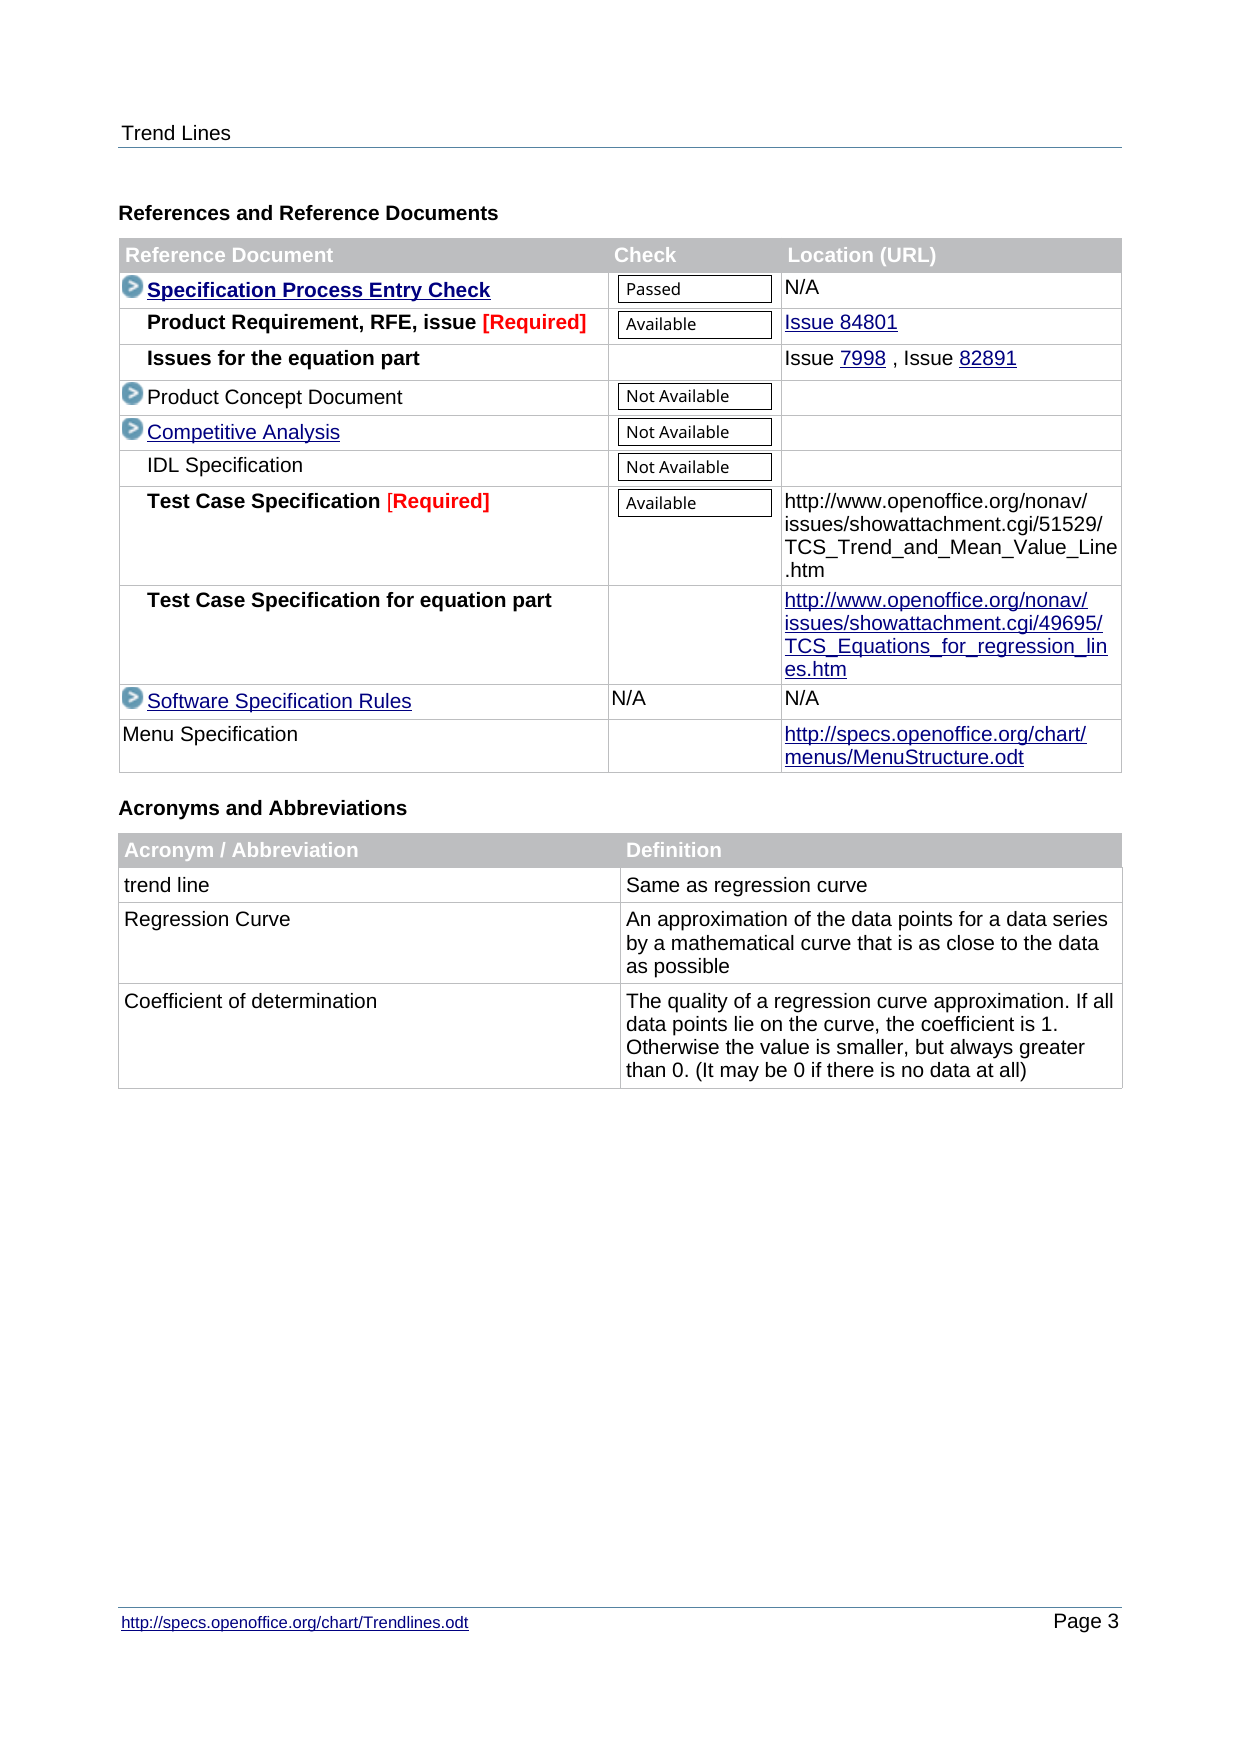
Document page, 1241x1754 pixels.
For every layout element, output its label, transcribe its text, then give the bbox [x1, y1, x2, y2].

picture [122, 382, 147, 405]
table_header Definition [620, 833, 1122, 867]
subtitle Acronyms and Abbreviations [118, 797, 1122, 820]
table_header Reference Document [119, 238, 608, 273]
table_cell [609, 487, 781, 585]
table_cell [609, 416, 781, 450]
table_cell [609, 273, 781, 308]
table_header Location (URL) [782, 238, 1122, 273]
table_cell [609, 345, 781, 380]
table_header Acronym / Abbreviation [118, 833, 620, 867]
table_cell trend line [119, 868, 620, 902]
subtitle References and Reference Documents [118, 202, 1122, 225]
table_cell [609, 720, 781, 772]
table_cell Coefficient of determination [119, 984, 620, 1088]
table_cell Issues for the equation part [120, 345, 608, 380]
table_cell [609, 309, 781, 344]
table_cell IDL Specification [120, 451, 608, 486]
table_cell N/A [782, 273, 1121, 308]
table_cell Specification Process Entry Check [120, 273, 608, 308]
table_header Check [609, 238, 781, 273]
table_cell N/A [609, 685, 781, 719]
table_cell [609, 586, 781, 684]
table_cell An approximation of the data points for a data series by a mathematical curve that is as close to the data as possible [621, 903, 1122, 983]
picture [122, 687, 147, 709]
table_cell Issue 84801 [782, 309, 1121, 344]
table_cell N/A [782, 685, 1121, 719]
table_cell [609, 381, 781, 415]
table_cell <Please enter location here> [782, 381, 1121, 415]
table_cell Product Requirement, RFE, issue [Required] [120, 309, 608, 344]
table_cell Issue 7998 , Issue 82891 [782, 345, 1121, 380]
table_cell Test Case Specification [Required] [120, 487, 608, 585]
table_cell Regression Curve [119, 903, 620, 983]
table_cell Competitive Analysis [120, 416, 608, 450]
table_cell http://www.openoffice.org/nonav/issues/showattachment.cgi/49695/TCS_Equations_for_regression_lines.htm [782, 586, 1121, 684]
table_cell <Please enter location here> [782, 451, 1121, 486]
table_cell Product Concept Document [120, 381, 608, 415]
table_cell Same as regression curve [621, 868, 1122, 902]
table_cell [609, 451, 781, 486]
picture [122, 275, 147, 298]
table_cell The quality of a regression curve approximation. If all data points lie on the curve, the coefficient is 1. Otherwise the value is smaller, but always greater than 0. (It may be 0 if there is no data at all) [621, 984, 1122, 1088]
table_cell Software Specification Rules [120, 685, 608, 719]
table_cell Test Case Specification for equation part [120, 586, 608, 684]
table_cell http://www.openoffice.org/nonav/issues/showattachment.cgi/51529/TCS_Trend_and_Mean_Value_Line.htm [782, 487, 1121, 585]
picture [122, 418, 147, 440]
table_cell <Please enter location here> [782, 416, 1121, 450]
table_cell http://specs.openoffice.org/chart/menus/MenuStructure.odt [782, 720, 1121, 772]
table_cell Menu Specification [120, 720, 608, 772]
